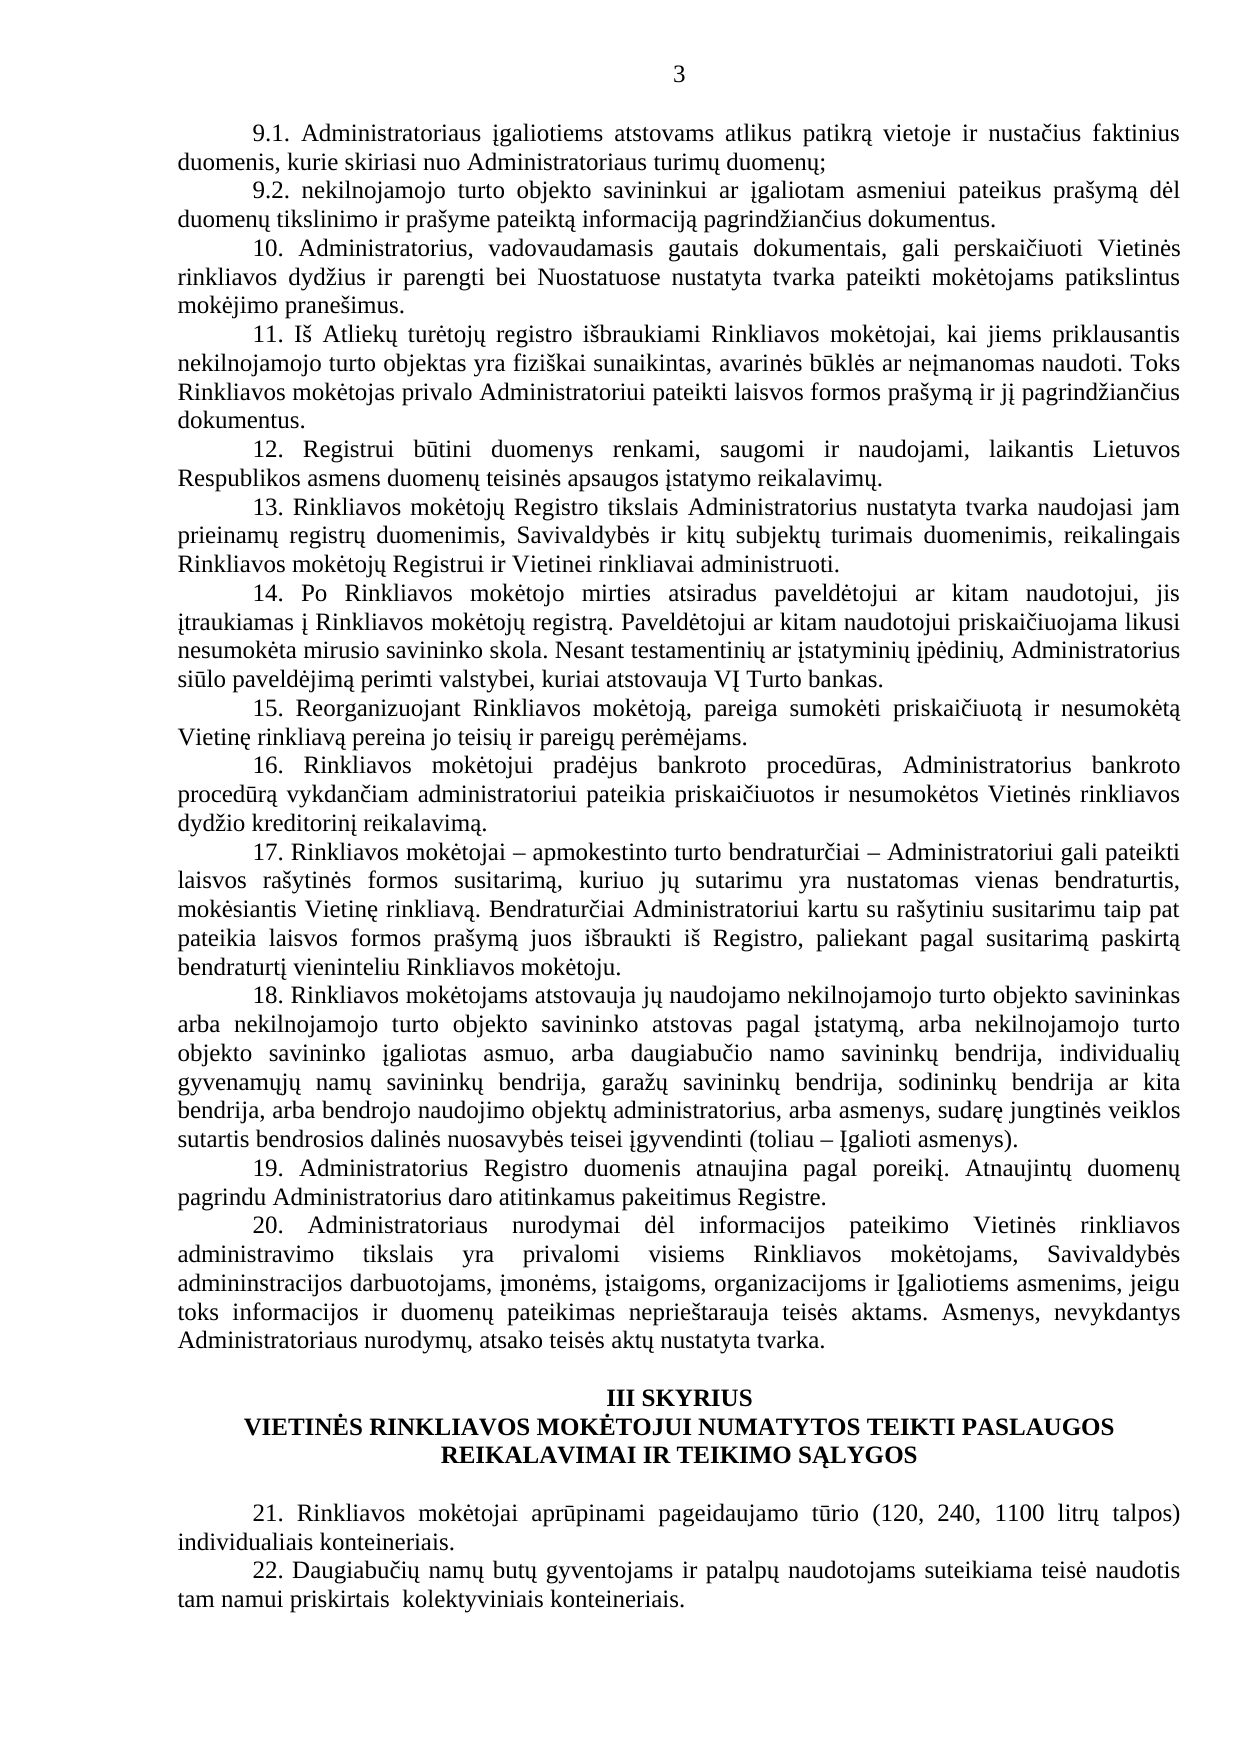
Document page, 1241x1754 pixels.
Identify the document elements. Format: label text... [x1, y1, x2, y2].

text 14. Po Rinkliavos mokėtojo mirties atsiradus paveldėtojui ar kitam naudotojui, jis įtraukiamas į Rinkliavos mokėtojų registrą. Paveldėtojui ar kitam naudotojui priskaičiuojama likusi nesumokėta mirusio savininko skola. Nesant testamentinių ar įstatyminių įpėdinių, Administratorius siūlo paveldėjimą perimti valstybei, kuriai atstovauja VĮ Turto bankas. [177, 578, 1181, 693]
text 12. Registrui būtini duomenys renkami, saugomi ir naudojami, laikantis Lietuvos Respublikos asmens duomenų teisinės apsaugos įstatymo reikalavimų. [177, 434, 1181, 492]
text 9.1. Administratoriaus įgaliotiems atstovams atlikus patikrą vietoje ir nustačius faktinius duomenis, kurie skiriasi nuo Administratoriaus turimų duomenų; [177, 118, 1181, 176]
text 11. Iš Atliekų turėtojų registro išbraukiami Rinkliavos mokėtojai, kai jiems priklausantis nekilnojamojo turto objektas yra fiziškai sunaikintas, avarinės būklės ar neįmanomas naudoti. Toks Rinkliavos mokėtojas privalo Administratoriui pateikti laisvos formos prašymą ir jį pagrindžiančius dokumentus. [177, 319, 1181, 434]
text 16. Rinkliavos mokėtojui pradėjus bankroto procedūras, Administratorius bankroto procedūrą vykdančiam administratoriui pateikia priskaičiuotos ir nesumokėtos Vietinės rinkliavos dydžio kreditorinį reikalavimą. [177, 751, 1181, 837]
text 22. Daugiabučių namų butų gyventojams ir patalpų naudotojams suteikiama teisė naudotis tam namui priskirtais kolektyviniais konteineriais. [177, 1556, 1181, 1613]
text III SKYRIUS [177, 1383, 1181, 1412]
text 19. Administratorius Registro duomenis atnaujina pagal poreikį. Atnaujintų duomenų pagrindu Administratorius daro atitinkamus pakeitimus Registre. [177, 1153, 1181, 1211]
text 15. Reorganizuojant Rinkliavos mokėtoją, pareiga sumokėti priskaičiuotą ir nesumokėtą Vietinę rinkliavą pereina jo teisių ir pareigų perėmėjams. [177, 693, 1181, 751]
text 10. Administratorius, vadovaudamasis gautais dokumentais, gali perskaičiuoti Vietinės rinkliavos dydžius ir parengti bei Nuostatuose nustatyta tvarka pateikti mokėtojams patikslintus mokėjimo pranešimus. [177, 233, 1181, 319]
text 21. Rinkliavos mokėtojai aprūpinami pageidaujamo tūrio (120, 240, 1100 litrų talpos) individualiais konteineriais. [177, 1498, 1181, 1556]
text VIETINĖS RINKLIAVOS MOKĖTOJUI NUMATYTOS TEIKTI PASLAUGOS REIKALAVIMAI IR TEIKIMO SĄLYGOS [177, 1412, 1181, 1469]
text 13. Rinkliavos mokėtojų Registro tikslais Administratorius nustatyta tvarka naudojasi jam prieinamų registrų duomenimis, Savivaldybės ir kitų subjektų turimais duomenimis, reikalingais Rinkliavos mokėtojų Registrui ir Vietinei rinkliavai administruoti. [177, 492, 1181, 578]
text 9.2. nekilnojamojo turto objekto savininkui ar įgaliotam asmeniui pateikus prašymą dėl duomenų tikslinimo ir prašyme pateiktą informaciją pagrindžiančius dokumentus. [177, 176, 1181, 233]
text 18. Rinkliavos mokėtojams atstovauja jų naudojamo nekilnojamojo turto objekto savininkas arba nekilnojamojo turto objekto savininko atstovas pagal įstatymą, arba nekilnojamojo turto objekto savininko įgaliotas asmuo, arba daugiabučio namo savininkų bendrija, individualių gyvenamųjų namų savininkų bendrija, garažų savininkų bendrija, sodininkų bendrija ar kita bendrija, arba bendrojo naudojimo objektų administratorius, arba asmenys, sudarę jungtinės veiklos sutartis bendrosios dalinės nuosavybės teisei įgyvendinti (toliau – Įgalioti asmenys). [177, 981, 1181, 1153]
text 17. Rinkliavos mokėtojai – apmokestinto turto bendraturčiai – Administratoriui gali pateikti laisvos rašytinės formos susitarimą, kuriuo jų sutarimu yra nustatomas vienas bendraturtis, mokėsiantis Vietinę rinkliavą. Bendraturčiai Administratoriui kartu su rašytiniu susitarimu taip pat pateikia laisvos formos prašymą juos išbraukti iš Registro, paliekant pagal susitarimą paskirtą bendraturtį vieninteliu Rinkliavos mokėtoju. [177, 837, 1181, 981]
text 20. Administratoriaus nurodymai dėl informacijos pateikimo Vietinės rinkliavos administravimo tikslais yra privalomi visiems Rinkliavos mokėtojams, Savivaldybės admininstracijos darbuotojams, įmonėms, įstaigoms, organizacijoms ir Įgaliotiems asmenims, jeigu toks informacijos ir duomenų pateikimas neprieštarauja teisės aktams. Asmenys, nevykdantys Administratoriaus nurodymų, atsako teisės aktų nustatyta tvarka. [177, 1211, 1181, 1354]
